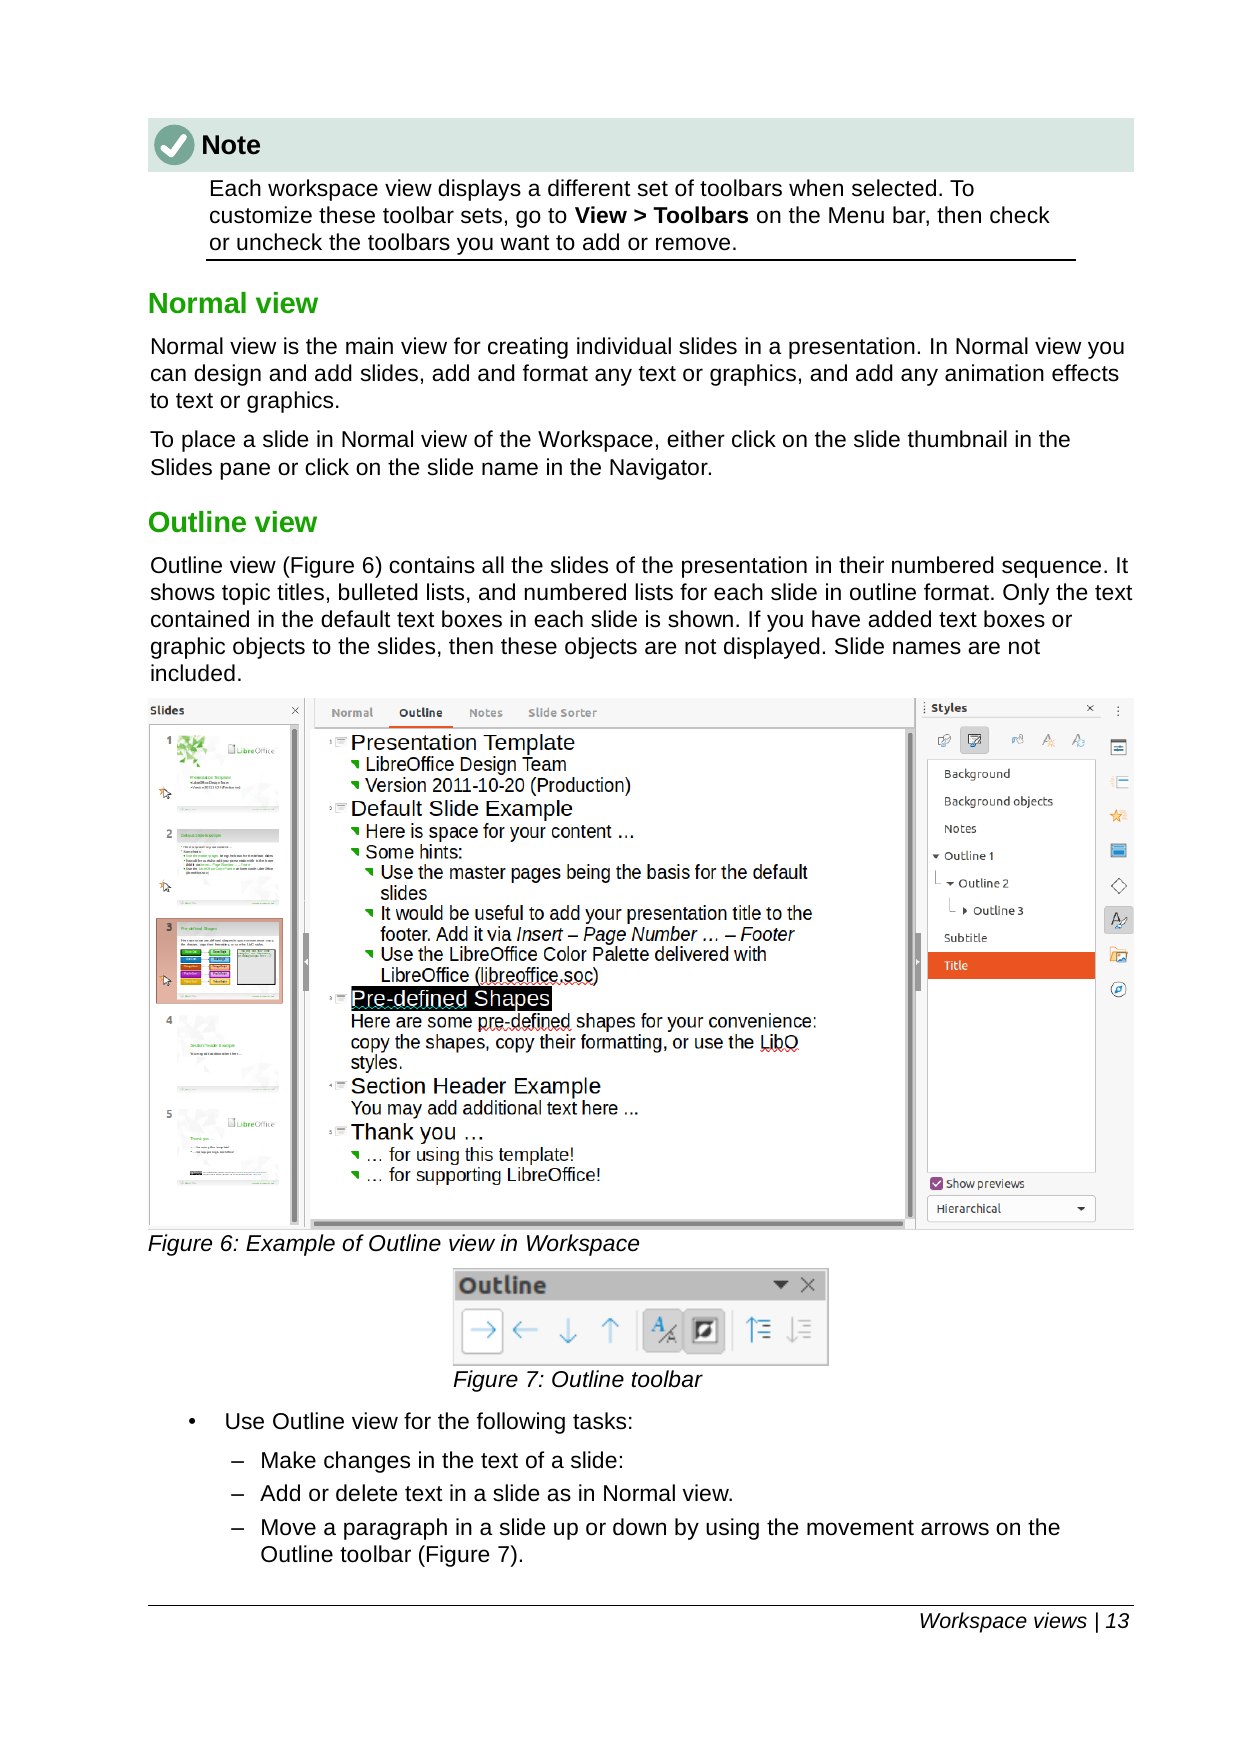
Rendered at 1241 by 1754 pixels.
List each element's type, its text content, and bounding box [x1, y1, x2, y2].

subtitle Outline view [148, 505, 1134, 538]
list Make changes in the text of a slide: [231, 1446, 1134, 1473]
text Each workspace view displays a different set of toolbars when selected. To customize these toolbar sets, go to View > Toolbars on the Menu bar, then check or uncheck the toolbars you want to add or remove. [206, 172, 1076, 259]
text Outline view (Figure 6) contains all the slides of the presentation in their numbered sequence. It shows topic titles, bulleted lists, and numbered lists for each slide in outline format. Only the text contained in the default text boxes in each slide is shown. If you have added text boxes or graphic objects to the slides, then these objects are not displayed. Slide names are not included. [150, 551, 1134, 686]
text Figure 6: Example of Outline view in Workspace [148, 1230, 1134, 1257]
list Use Outline view for the following tasks: [185, 1405, 1134, 1438]
subtitle Normal view [148, 286, 1134, 319]
picture [147, 698, 1134, 1230]
list Move a paragraph in a slide up or down by using the movement arrows on the Outline toolbar (Figure 7). [231, 1513, 1134, 1567]
subtitle Note [148, 118, 1134, 172]
list Add or delete text in a slide as in Normal view. [231, 1480, 1134, 1507]
text Figure 7: Outline toolbar [453, 1366, 829, 1393]
text To place a slide in Normal view of the Workspace, either click on the slide thumbnail in the Slides pane or click on the slide name in the Navigator. [150, 426, 1134, 480]
picture [452, 1268, 829, 1366]
text Normal view is the main view for creating individual slides in a presentation. In Normal view you can design and add slides, add and format any text or graphics, and add any animation effects to text or graphics. [150, 332, 1134, 413]
